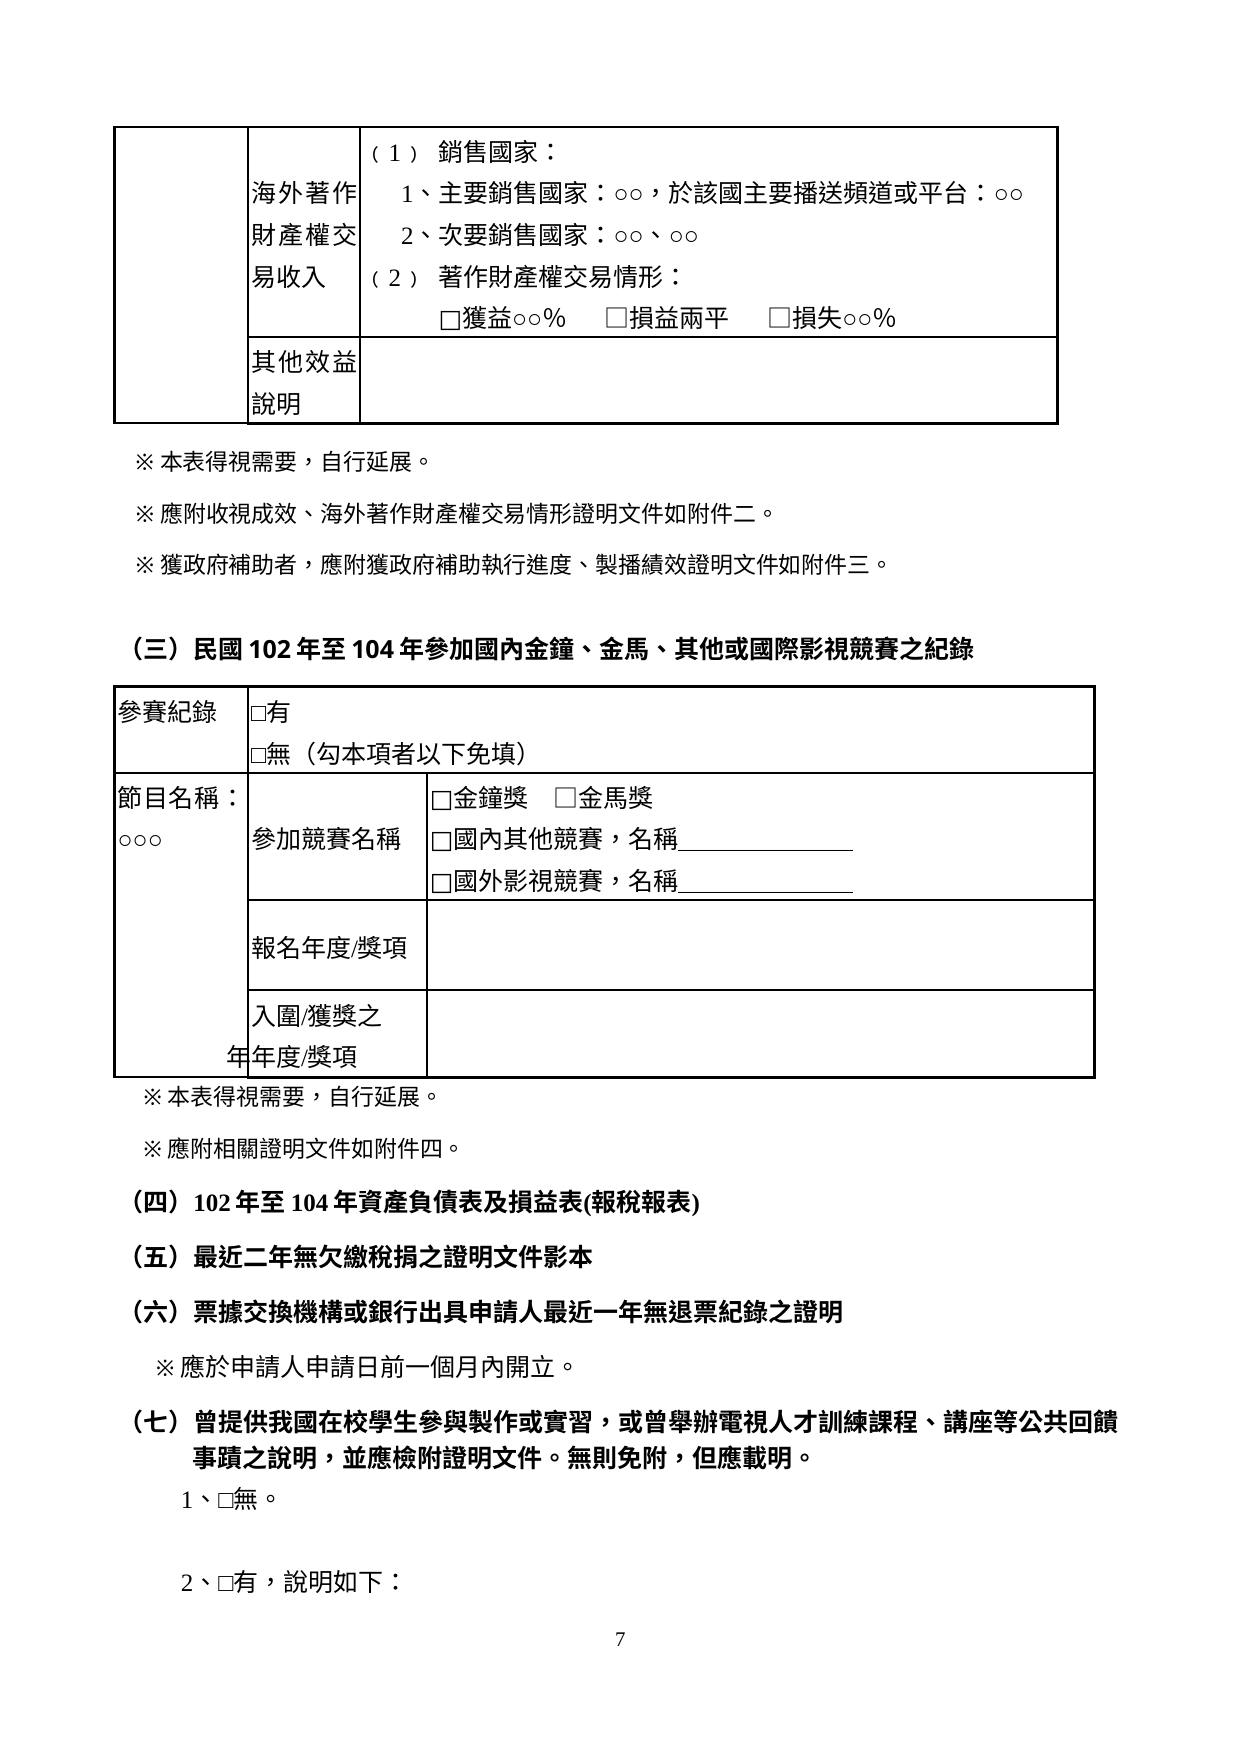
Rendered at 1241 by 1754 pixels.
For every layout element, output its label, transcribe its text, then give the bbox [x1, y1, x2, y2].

text （五）最近二年無欠繳稅捐之證明文件影本 [118, 1238, 1122, 1274]
text ※ 應附收視成效、海外著作財產權交易情形證明文件如附件二。 [118, 495, 1122, 529]
table_cell 銷售國家： 1、主要銷售國家：○○，於該國主要播送頻道或平台：○○ 2、次要銷售國家：○○、○○ 著作財產權交易情形： □獲益○○％ □損益兩平 □損失○○％ [361, 128, 1056, 336]
table_cell 海外著作財產權交易收入 [249, 128, 359, 336]
text （六）票據交換機構或銀行出具申請人最近一年無退票紀錄之證明 [118, 1293, 1122, 1329]
text ※ 應於申請人申請日前一個月內開立。 [118, 1348, 1122, 1384]
table_cell 其他效益說明 [249, 338, 359, 422]
table_cell 報名年度/獎項 [249, 901, 426, 989]
table_cell 節目名稱：○○○ [116, 774, 247, 1076]
table_cell [361, 338, 1056, 422]
table_cell 入圍/獲獎之 年年度/獎項 [249, 991, 426, 1076]
table_cell [428, 901, 1093, 989]
text 2、□有，說明如下： [181, 1558, 1122, 1600]
table_header □有 □無（勾本項者以下免填） [249, 688, 1093, 772]
text （七）曾提供我國在校學生參與製作或實習，或曾舉辦電視人才訓練課程、講座等公共回饋事蹟之說明，並應檢附證明文件。無則免附，但應載明。 [118, 1403, 1122, 1475]
text ※ 本表得視需要，自行延展。 [118, 443, 1122, 477]
text （四）102年至104年資產負債表及損益表(報稅報表) [118, 1183, 1122, 1219]
table_cell 參加競賽名稱 [249, 774, 426, 899]
table_header 參賽紀錄 [116, 688, 247, 772]
text ※ 獲政府補助者，應附獲政府補助執行進度、製播績效證明文件如附件三。 [118, 547, 1122, 581]
text 1、□無。 [181, 1475, 1122, 1517]
table_cell □金鐘獎 □金馬獎 □國內其他競賽，名稱＿＿＿＿＿＿＿ □國外影視競賽，名稱＿＿＿＿＿＿＿ [428, 774, 1093, 899]
table_cell [428, 991, 1093, 1076]
text ※ 應附相關證明文件如附件四。 [143, 1131, 1122, 1164]
text ※ 本表得視需要，自行延展。 [143, 1079, 1122, 1112]
table_cell [116, 128, 247, 422]
text （三）民國102年至104年參加國內金鐘、金馬、其他或國際影視競賽之紀錄 [118, 625, 1122, 666]
